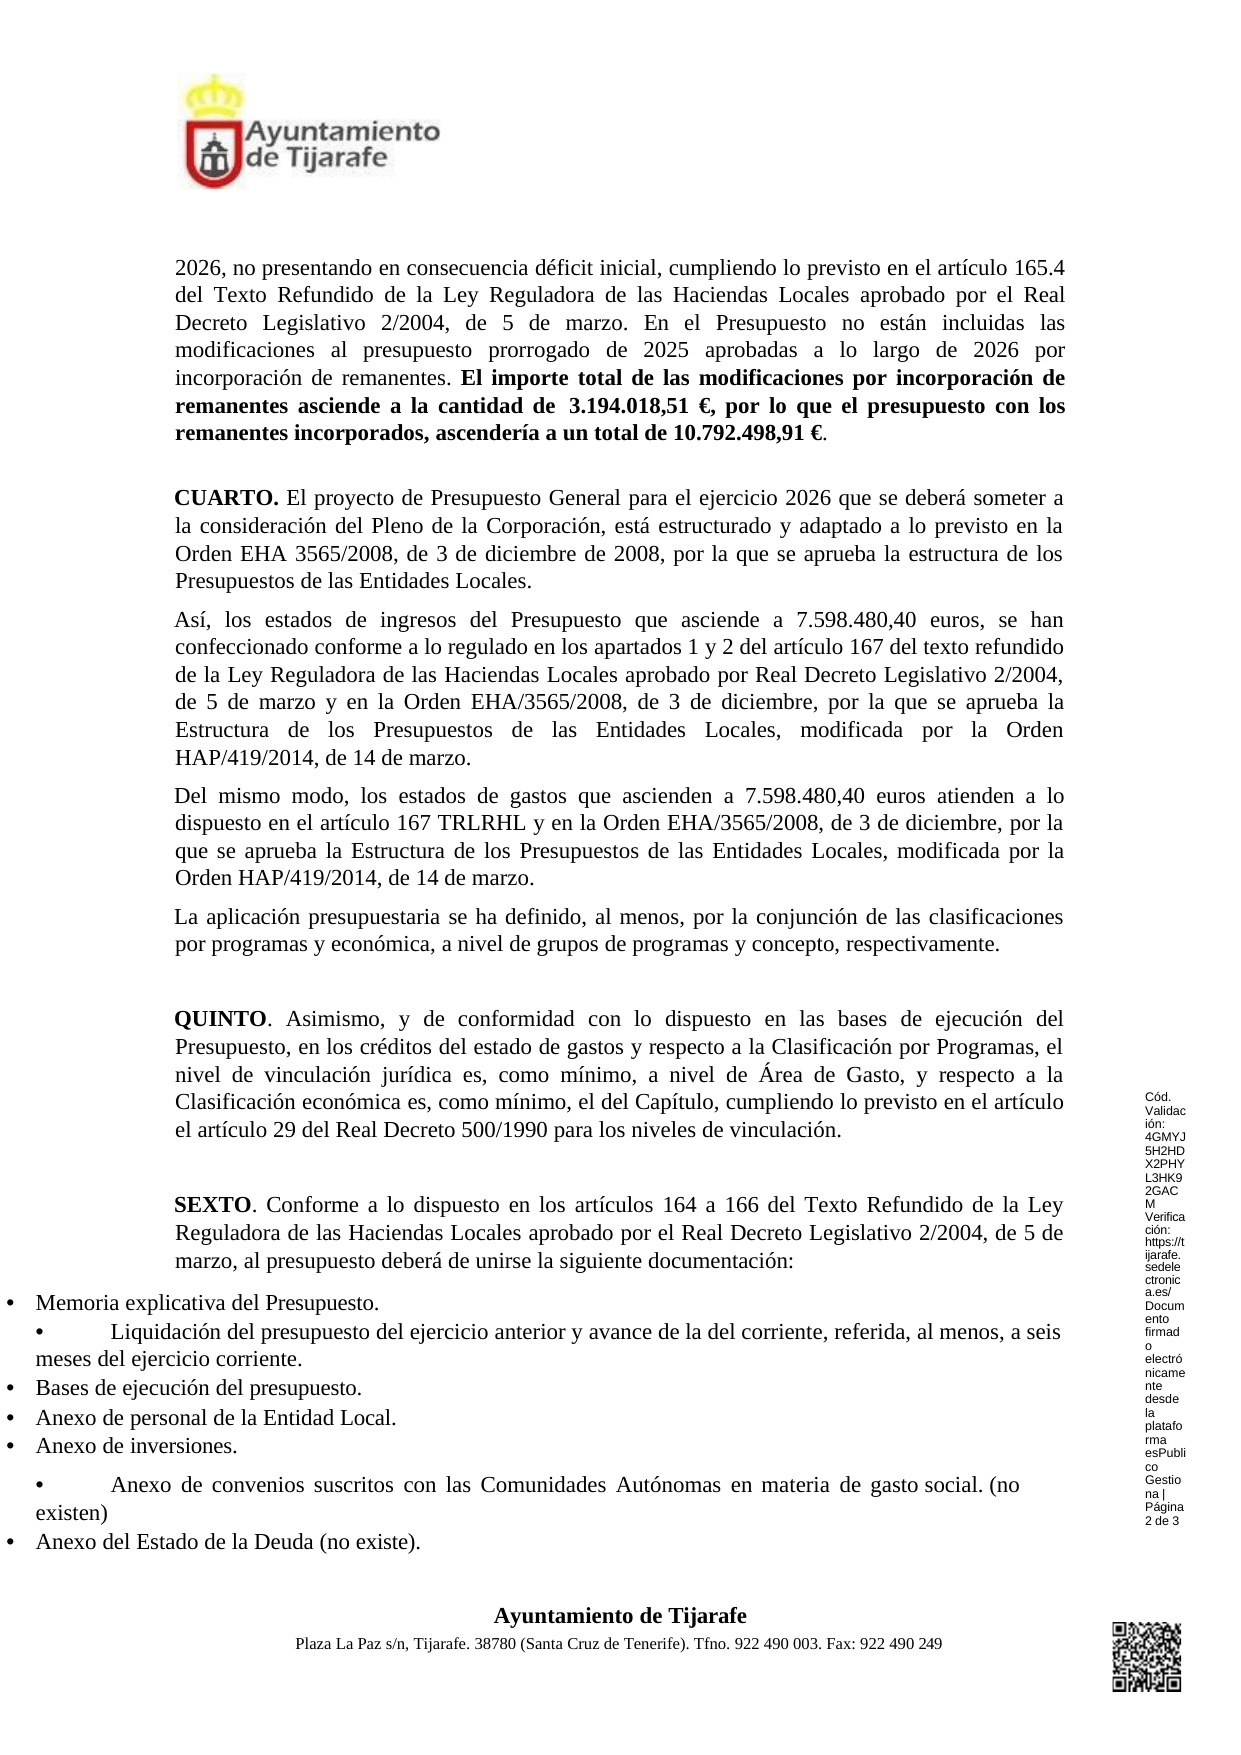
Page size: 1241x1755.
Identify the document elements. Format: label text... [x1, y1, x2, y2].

list Anexo del Estado de la Deuda (no existe). [6, 1528, 1078, 1554]
text Así, los estados de ingresos del Presupuesto que asciende a 7.598.480,40 euros, se han confeccionado conforme a lo regulado en los apartados 1 y 2 del artículo 167 del texto refundido de la Ley Reguladora de las Haciendas Locales aprobado por Real Decreto Legislativo 2/2004, de 5 de marzo y en la Orden EHA/3565/2008, de 3 de diciembre, por la que se aprueba la Estructura de los Presupuestos de las Entidades Locales, modificada por la Orden HAP/419/2014, de 14 de marzo. [174, 606, 1064, 770]
list Anexo de convenios suscritos con las Comunidades Autónomas en materia de gasto social. (no existen) [35, 1471, 1064, 1525]
text Del mismo modo, los estados de gastos que ascienden a 7.598.480,40 euros atienden a lo dispuesto en el artículo 167 TRLRHL y en la Orden EHA/3565/2008, de 3 de diciembre, por la que se aprueba la Estructura de los Presupuestos de las Entidades Locales, modificada por la Orden HAP/419/2014, de 14 de marzo. [174, 782, 1064, 891]
text SEXTO. Conforme a lo dispuesto en los artículos 164 a 166 del Texto Refundido de la Ley Reguladora de las Haciendas Locales aprobado por el Real Decreto Legislativo 2/2004, de 5 de marzo, al presupuesto deberá de unirse la siguiente documentación: [174, 1191, 1064, 1273]
text CUARTO. El proyecto de Presupuesto General para el ejercicio 2026 que se deberá someter a la consideración del Pleno de la Corporación, está estructurado y adaptado a lo previsto en la Orden EHA 3565/2008, de 3 de diciembre de 2008, por la que se aprueba la estructura de los Presupuestos de las Entidades Locales. [174, 484, 1064, 593]
list Anexo de inversiones. [6, 1432, 1078, 1459]
text Verificación: https://tijarafe.sedelectronica.es/ [1145, 1212, 1186, 1299]
text Cód. Validación: 4GMYJ5H2HDX2PHYL3HK92GACM [1145, 1091, 1186, 1212]
list Memoria explicativa del Presupuesto. [6, 1289, 1078, 1315]
list Bases de ejecución del presupuesto. [6, 1374, 1078, 1401]
text Documento firmado electrónicamente desde la plataforma esPublico Gestiona | Página 2 de 3 [1145, 1299, 1186, 1528]
list Anexo de personal de la Entidad Local. [6, 1403, 1078, 1430]
text La aplicación presupuestaria se ha definido, al menos, por la conjunción de las clasificaciones por programas y económica, a nivel de grupos de programas y concepto, respectivamente. [174, 903, 1064, 956]
list Liquidación del presupuesto del ejercicio anterior y avance de la del corriente, referida, al menos, a seis meses del ejercicio corriente. [35, 1318, 1063, 1371]
text QUINTO. Asimismo, y de conformidad con lo dispuesto en las bases de ejecución del Presupuesto, en los créditos del estado de gastos y respecto a la Clasificación por Programas, el nivel de vinculación jurídica es, como mínimo, a nivel de Área de Gasto, y respecto a la Clasificación económica es, como mínimo, el del Capítulo, cumpliendo lo previsto en el artículo el artículo 29 del Real Decreto 500/1990 para los niveles de vinculación. [174, 1005, 1064, 1142]
text 2026, no presentando en consecuencia déficit inicial, cumpliendo lo previsto en el artículo 165.4 del Texto Refundido de la Ley Reguladora de las Haciendas Locales aprobado por el Real Decreto Legislativo 2/2004, de 5 de marzo. En el Presupuesto no están incluidas las modificaciones al presupuesto prorrogado de 2025 aprobadas a lo largo de 2026 por incorporación de remanentes. El importe total de las modificaciones por incorporación de remanentes asciende a la cantidad de 3.194.018,51 €, por lo que el presupuesto con los remanentes incorporados, ascendería a un total de 10.792.498,91 €. [175, 254, 1065, 446]
